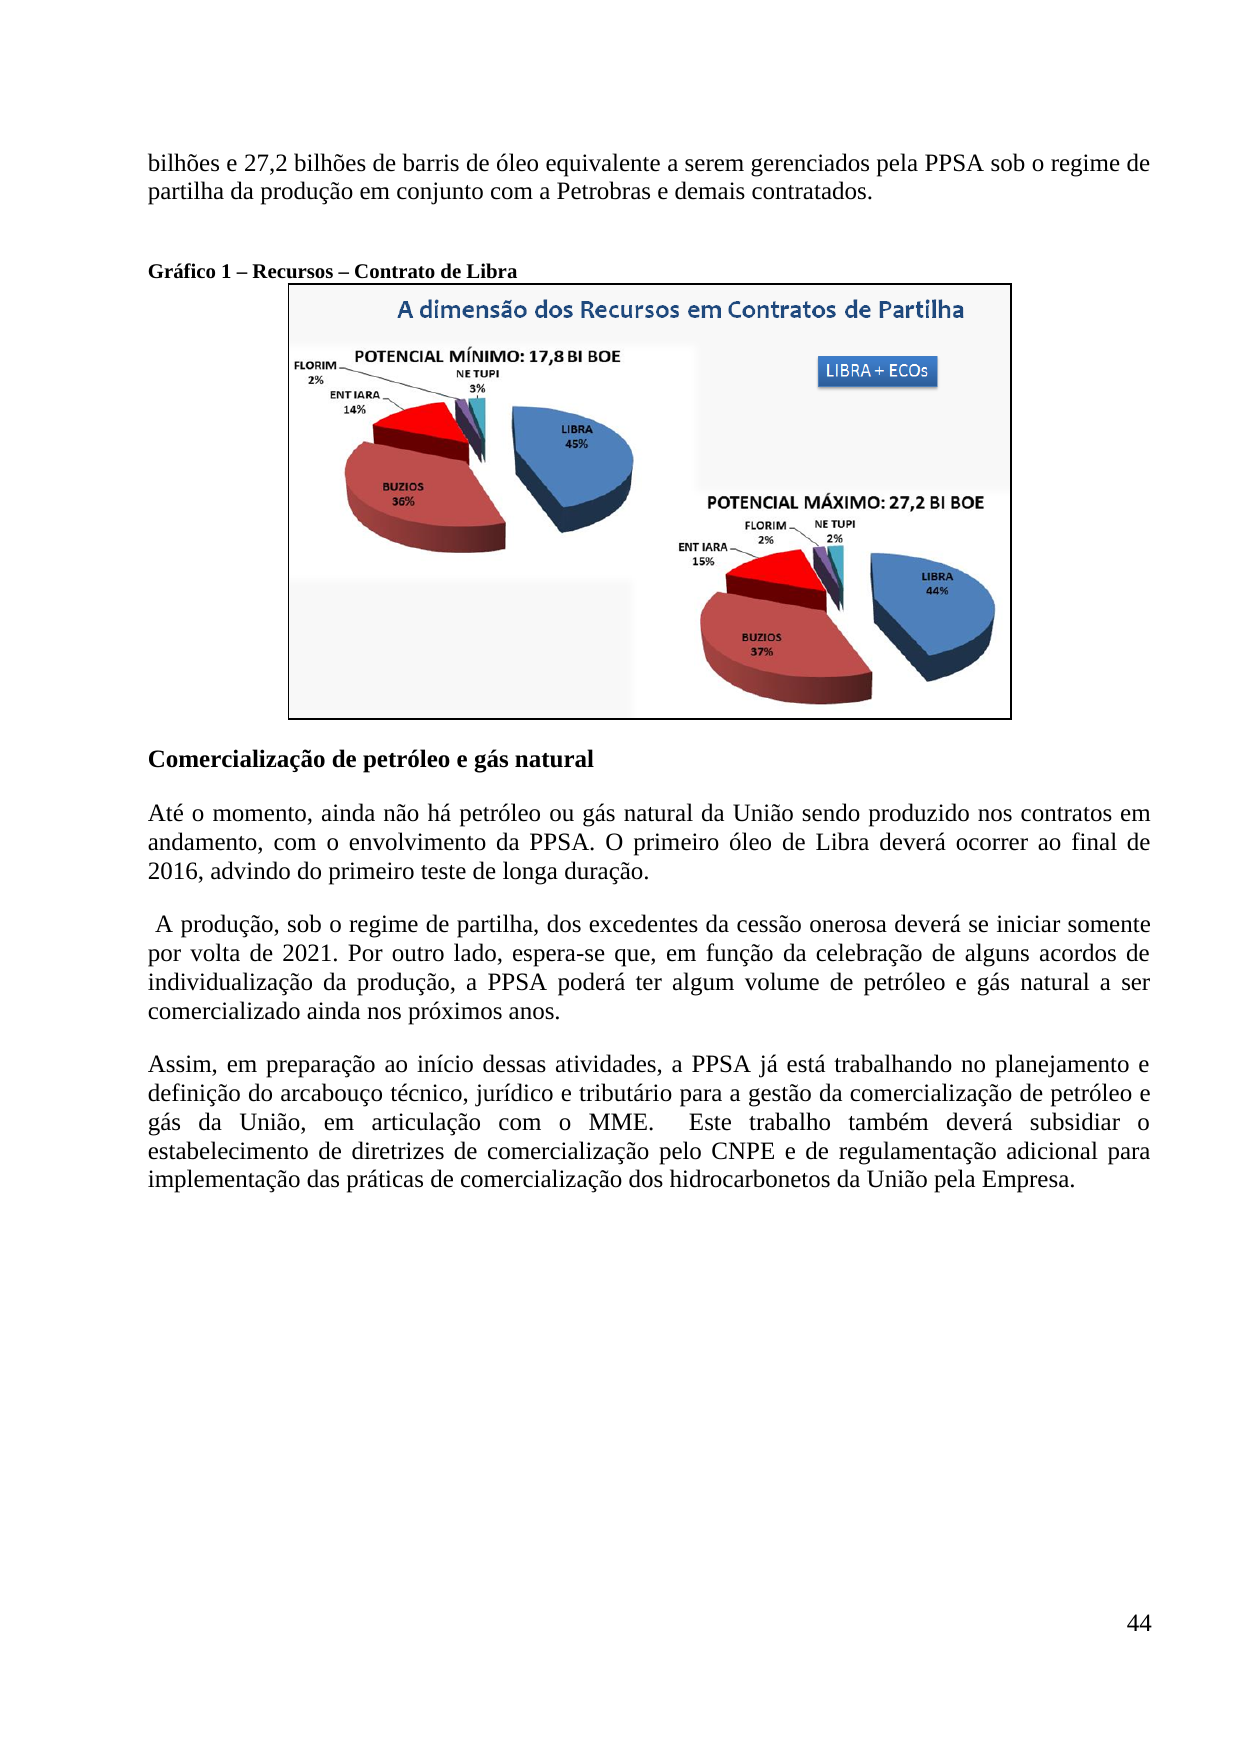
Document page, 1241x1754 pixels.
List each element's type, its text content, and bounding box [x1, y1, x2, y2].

text bilhões e 27,2 bilhões de barris de óleo equivalente a serem gerenciados pela PPSA sob o regime de partilha da produção em conjunto com a Petrobras e demais contratados. [148, 148, 1152, 205]
text A produção, sob o regime de partilha, dos excedentes da cessão onerosa deverá se iniciar somente por volta de 2021. Por outro lado, espera-se que, em função da celebração de alguns acordos de individualização da produção, a PPSA poderá ter algum volume de petróleo e gás natural a ser comercializado ainda nos próximos anos. [148, 909, 1152, 1024]
text Assim, em preparação ao início dessas atividades, a PPSA já está trabalhando no planejamento e definição do arcabouço técnico, jurídico e tributário para a gestão da comercialização de petróleo e gás da União, em articulação com o MME. Este trabalho também deverá subsidiar o estabelecimento de diretrizes de comercialização pelo CNPE e de regulamentação adicional para implementação das práticas de comercialização dos hidrocarbonetos da União pela Empresa. [148, 1049, 1152, 1193]
text Até o momento, ainda não há petróleo ou gás natural da União sendo produzido nos contratos em andamento, com o envolvimento da PPSA. O primeiro óleo de Libra deverá ocorrer ao final de 2016, advindo do primeiro teste de longa duração. [148, 798, 1152, 884]
text Comercialização de petróleo e gás natural [148, 744, 1152, 773]
text Gráfico 1 – Recursos – Contrato de Libra [148, 259, 1152, 283]
